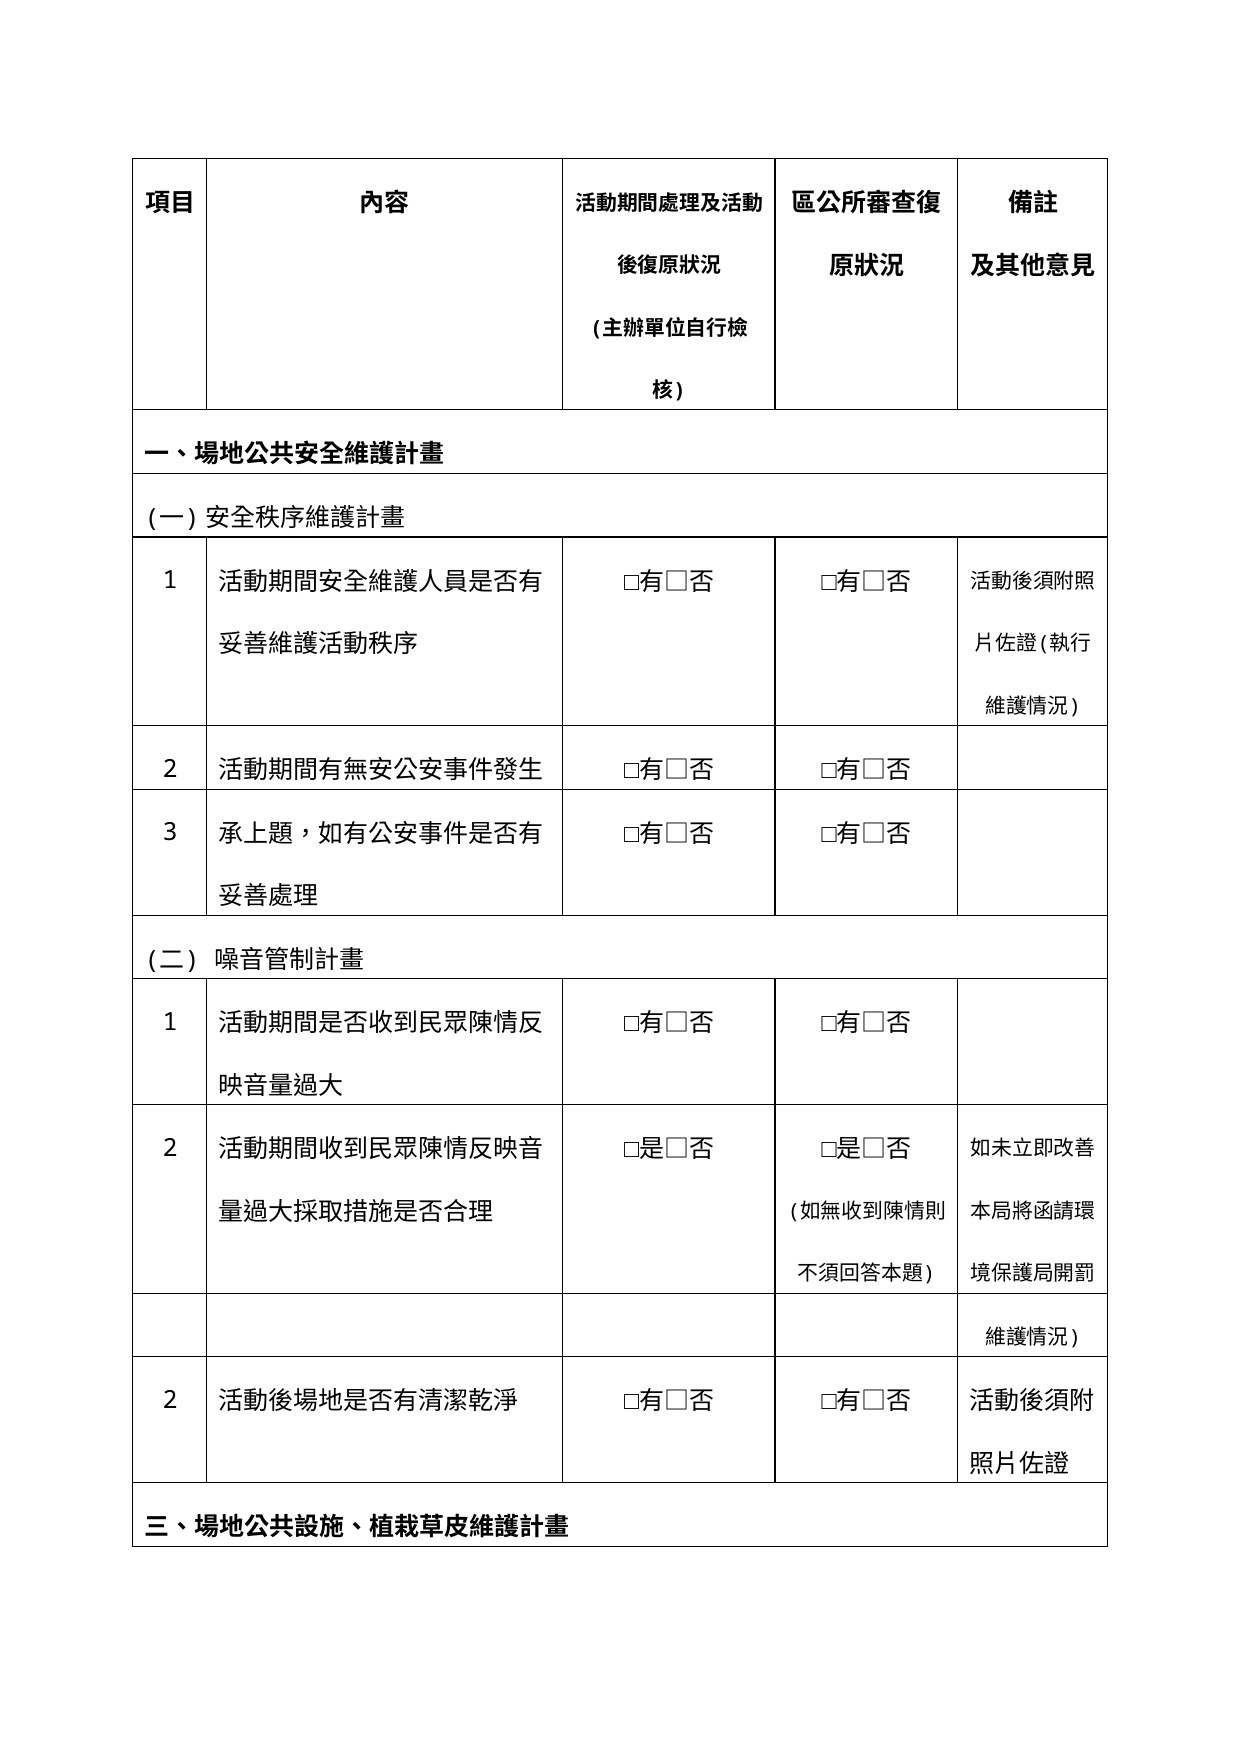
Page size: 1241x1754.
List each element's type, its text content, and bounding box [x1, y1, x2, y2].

table_cell 活動期間有無安公安事件發生 [207, 726, 562, 788]
table_cell 活動期間安全維護人員是否有妥善維護活動秩序 [207, 538, 562, 725]
table_cell □有□否 [563, 538, 774, 725]
table_cell 維護情況) [958, 1294, 1107, 1356]
table_cell □有□否 [776, 979, 957, 1104]
table_cell 1 [133, 979, 206, 1104]
table_cell 2 [133, 1105, 206, 1293]
table_cell □有□否 [776, 538, 957, 725]
table_cell (一) 安全秩序維護計畫 [133, 474, 1107, 536]
table_cell 活動期間是否收到民眾陳情反映音量過大 [207, 979, 562, 1104]
table_cell [207, 1294, 562, 1356]
table_cell 承上題，如有公安事件是否有妥善處理 [207, 790, 562, 914]
table_cell □是□否 (如無收到陳情則不須回答本題) [776, 1105, 957, 1293]
table_cell □有□否 [776, 790, 957, 914]
table_cell 活動期間收到民眾陳情反映音量過大採取措施是否合理 [207, 1105, 562, 1293]
table_cell (二) 噪音管制計畫 [133, 916, 1107, 978]
table_cell [133, 1294, 206, 1356]
table_header 內容 [207, 159, 562, 409]
table_cell 1 [133, 538, 206, 725]
table_cell □有□否 [563, 1357, 774, 1482]
table_cell [776, 1294, 957, 1356]
table_cell 2 [133, 1357, 206, 1482]
table_cell [958, 726, 1107, 788]
table_cell 如未立即改善本局將函請環境保護局開罰 [958, 1105, 1107, 1293]
table_cell □是□否 [563, 1105, 774, 1293]
table_header 項目 [133, 159, 206, 409]
table_header 備註 及其他意見 [958, 159, 1107, 409]
table_cell [563, 1294, 774, 1356]
table_header 活動期間處理及活動後復原狀況 (主辦單位自行檢核) [563, 159, 774, 409]
table_cell □有□否 [776, 1357, 957, 1482]
table_cell □有□否 [563, 790, 774, 914]
table_cell 2 [133, 726, 206, 788]
table_cell □有□否 [776, 726, 957, 788]
table_cell 3 [133, 790, 206, 914]
table_cell [958, 790, 1107, 914]
table_cell 活動後須附照片佐證(執行維護情況) [958, 538, 1107, 725]
table_cell □有□否 [563, 979, 774, 1104]
table_cell 活動後場地是否有清潔乾淨 [207, 1357, 562, 1482]
table_header 區公所審查復原狀況 [776, 159, 957, 409]
table_cell □有□否 [563, 726, 774, 788]
table_cell 三、場地公共設施、植栽草皮維護計畫 [133, 1483, 1107, 1546]
table_cell 活動後須附照片佐證 [958, 1357, 1107, 1482]
table_cell [958, 979, 1107, 1104]
table_cell 一、場地公共安全維護計畫 [133, 410, 1107, 473]
